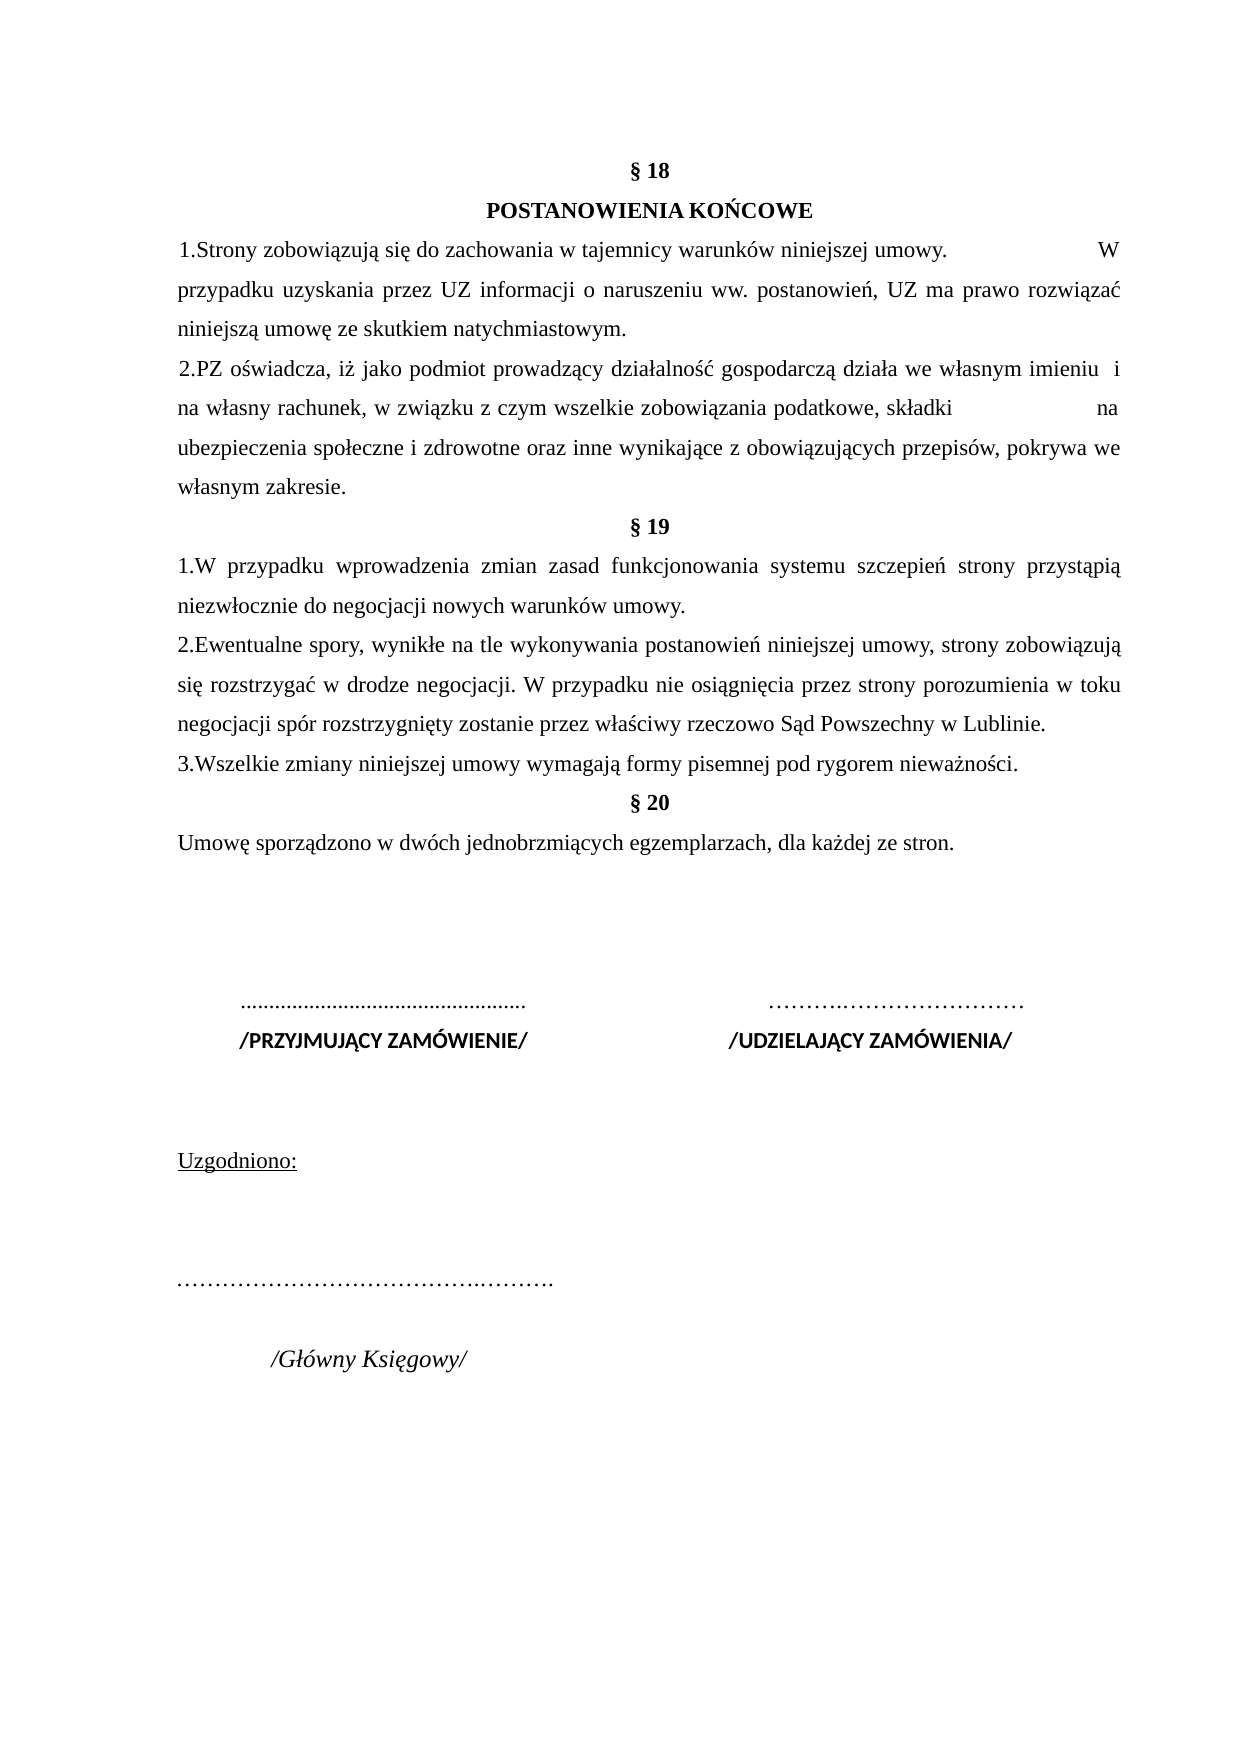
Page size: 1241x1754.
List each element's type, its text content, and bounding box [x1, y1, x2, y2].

text /Główny Księgowy/ [177, 1344, 1122, 1373]
text Uzgodniono: [177, 1147, 1122, 1173]
text Umowę sporządzono w dwóch jednobrzmiących egzemplarzach, dla każdej ze stron. [177, 829, 1122, 855]
list Ewentualne spory, wynikłe na tle wykonywania postanowień niniejszej umowy, strony zobowiązują się rozstrzygać w drodze negocjacji. W przypadku nie osiągnięcia przez strony porozumienia w toku negocjacji spór rozstrzygnięty zostanie przez właściwy rzeczowo Sąd Powszechny w Lublinie. [177, 631, 1122, 737]
list Wszelkie zmiany niniejszej umowy wymagają formy pisemnej pod rygorem nieważności. [177, 750, 1122, 776]
text /PRZYJMUJĄCY ZAMÓWIENIE/ /UDZIELAJĄCY ZAMÓWIENIA/ [177, 1026, 1122, 1054]
text § 19 [177, 513, 1122, 539]
list W przypadku wprowadzenia zmian zasad funkcjonowania systemu szczepień strony przystąpią niezwłocznie do negocjacji nowych warunków umowy. [177, 552, 1122, 618]
text POSTANOWIENIA KOŃCOWE [177, 197, 1122, 223]
text § 18 [177, 158, 1122, 184]
text ………………………………….………. [176, 1266, 1122, 1292]
list Strony zobowiązują się do zachowania w tajemnicy warunków niniejszej umowy. W przypadku uzyskania przez UZ informacji o naruszeniu ww. postanowień, UZ ma prawo rozwiązać niniejszą umowę ze skutkiem natychmiastowym. [177, 237, 1122, 342]
list PZ oświadcza, iż jako podmiot prowadzący działalność gospodarczą działa we własnym imieniu i na własny rachunek, w związku z czym wszelkie zobowiązania podatkowe, składki na ubezpieczenia społeczne i zdrowotne oraz inne wynikające z obowiązujących przepisów, pokrywa we własnym zakresie. [177, 355, 1122, 500]
text § 20 [177, 789, 1122, 816]
text .................................................. ……….…………………… [177, 987, 1122, 1013]
